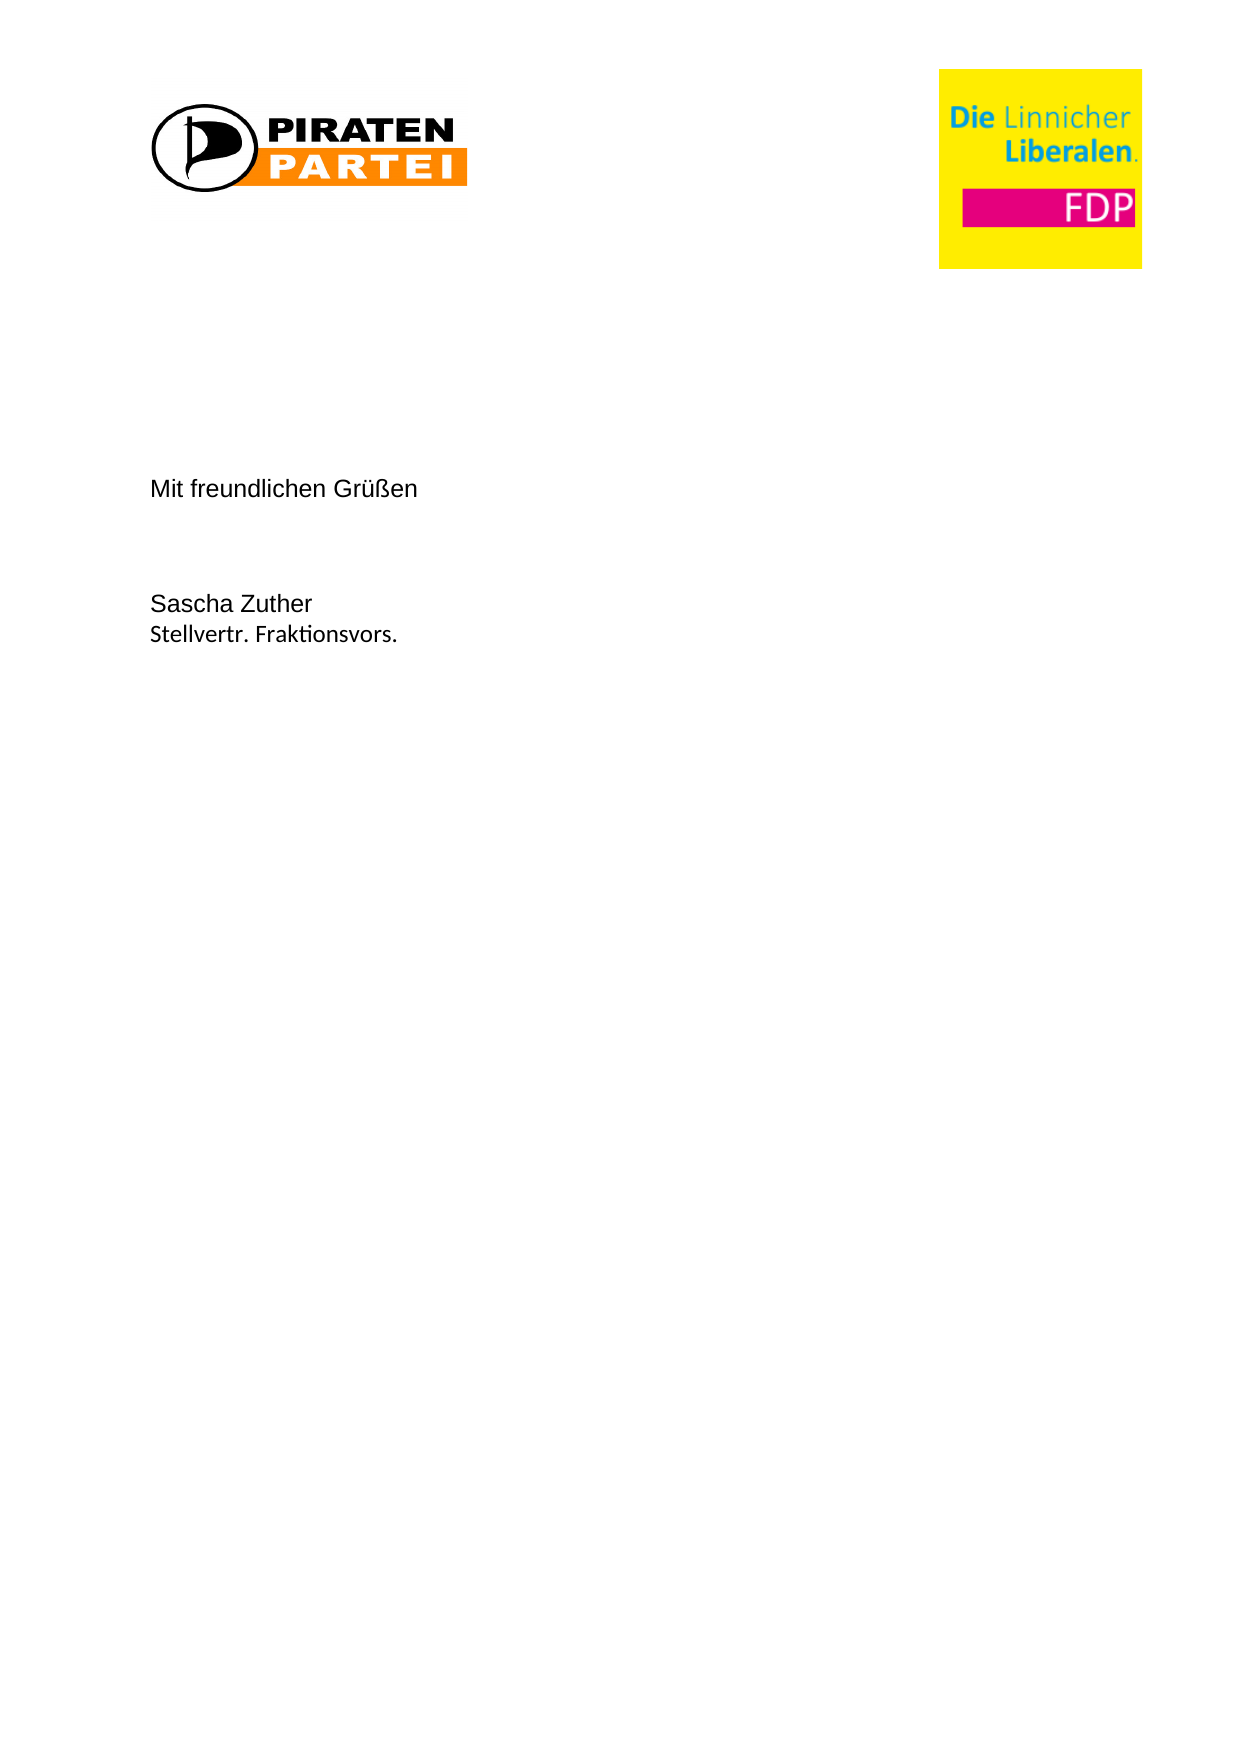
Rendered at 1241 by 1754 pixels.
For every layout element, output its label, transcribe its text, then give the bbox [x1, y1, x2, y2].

text Sascha Zuther [150, 589, 851, 618]
picture [939, 69, 1143, 269]
picture [151, 75, 468, 221]
text Stellvertr. Fraktionsvors. [150, 618, 851, 649]
text Mit freundlichen Grüßen [150, 474, 851, 503]
